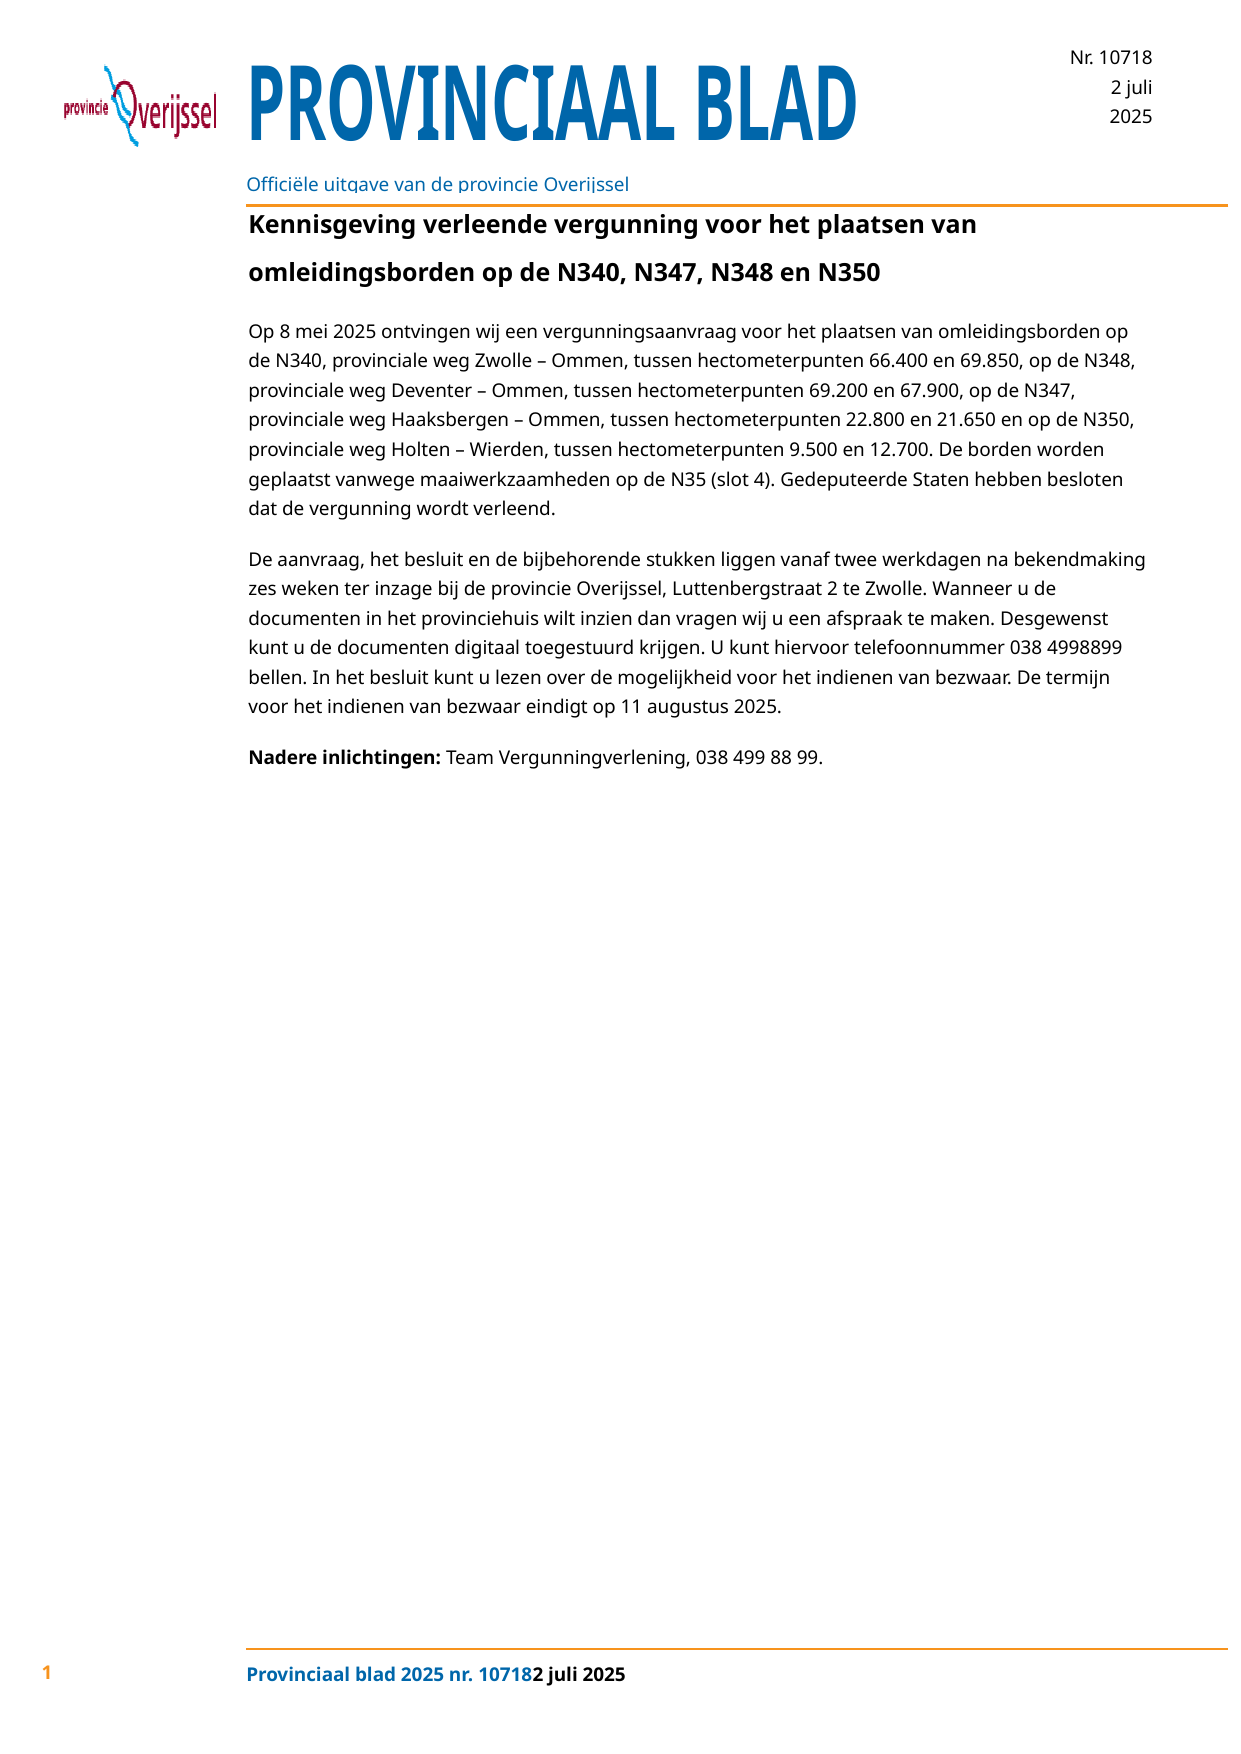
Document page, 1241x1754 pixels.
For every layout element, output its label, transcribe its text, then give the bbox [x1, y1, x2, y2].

text Nadere inlichtingen: Team Vergunningverlening, 038 499 88 99. [248, 744, 1152, 770]
text De aanvraag, het besluit en de bijbehorende stukken liggen vanaf twee werkdagen na bekendmaking zes weken ter inzage bij de provincie Overijssel, Luttenbergstraat 2 te Zwolle. Wanneer u de documenten in het provinciehuis wilt inzien dan vragen wij u een afspraak te maken. Desgewenst kunt u de documenten digitaal toegestuurd krijgen. U kunt hiervoor telefoonnummer 038 4998899 bellen. In het besluit kunt u lezen over de mogelijkheid voor het indienen van bezwaar. De termijn voor het indienen van bezwaar eindigt op 11 augustus 2025. [248, 546, 1152, 719]
picture [41, 47, 231, 172]
text Op 8 mei 2025 ontvingen wij een vergunningsaanvraag voor het plaatsen van omleidingsborden op de N340, provinciale weg Zwolle – Ommen, tussen hectometerpunten 66.400 en 69.850, op de N348, provinciale weg Deventer – Ommen, tussen hectometerpunten 69.200 en 67.900, op de N347, provinciale weg Haaksbergen – Ommen, tussen hectometerpunten 22.800 en 21.650 en op de N350, provinciale weg Holten – Wierden, tussen hectometerpunten 9.500 en 12.700. De borden worden geplaatst vanwege maaiwerkzaamheden op de N35 (slot 4). Gedeputeerde Staten hebben besloten dat de vergunning wordt verleend. [248, 318, 1152, 521]
text Kennisgeving verleende vergunning voor het plaatsen van omleidingsborden op de N340, N347, N348 en N350 [248, 207, 1152, 288]
